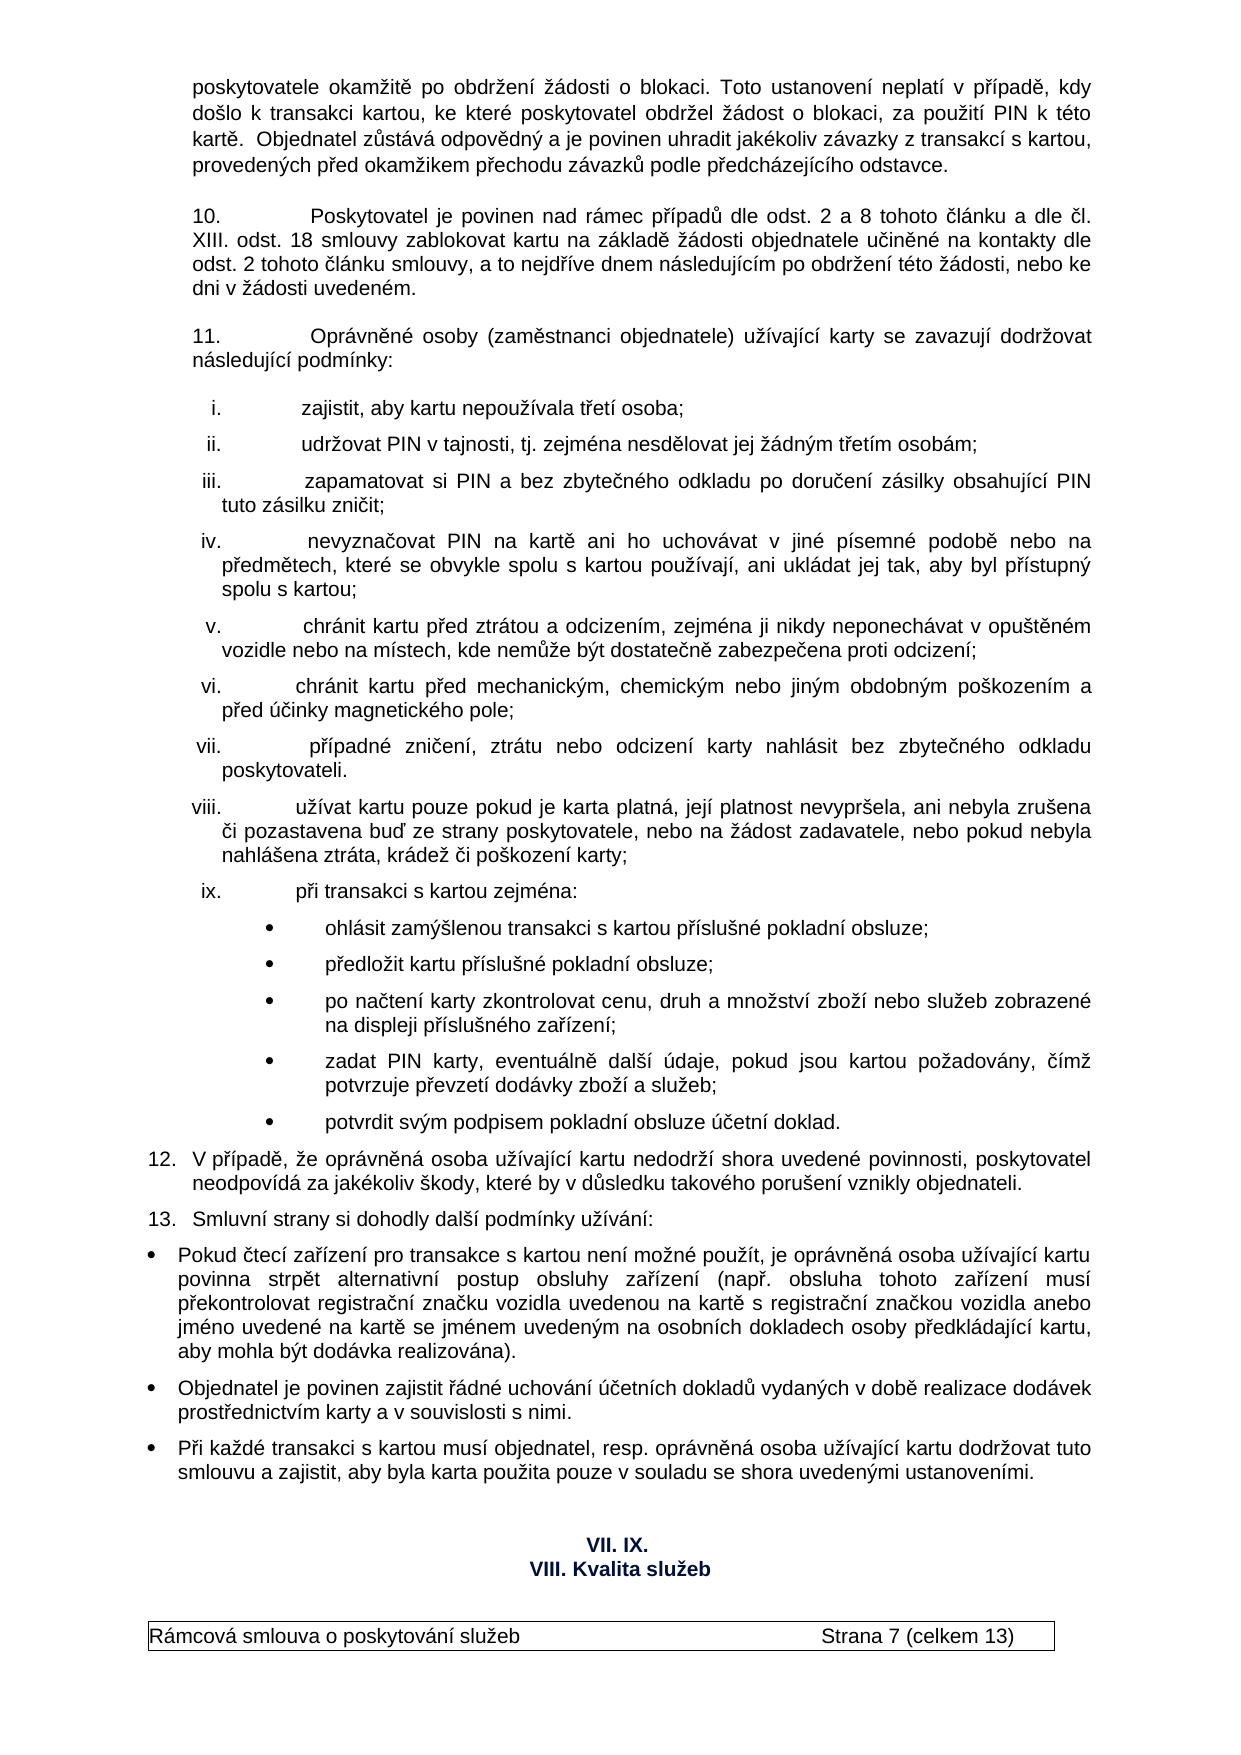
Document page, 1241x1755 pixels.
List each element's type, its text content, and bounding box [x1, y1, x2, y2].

list Poskytovatel je povinen nad rámec případů dle odst. 2 a 8 tohoto článku a dle čl. XIII. odst. 18 smlouvy zablokovat kartu na základě žádosti objednatele učiněné na kontakty dle odst. 2 tohoto článku smlouvy, a to nejdříve dnem následujícím po obdržení této žádosti, nebo ke dni v žádosti uvedeném. [192, 204, 1093, 300]
list udržovat PIN v tajnosti, tj. zejména nesdělovat jej žádným třetím osobám; [222, 432, 1093, 456]
list V případě, že oprávněná osoba užívající kartu nedodrží shora uvedené povinnosti, poskytovatel neodpovídá za jakékoliv škody, které by v důsledku takového porušení vznikly objednateli. [148, 1146, 1093, 1194]
list ohlásit zamýšlenou transakci s kartou příslušné pokladní obsluze; [266, 916, 1093, 940]
subtitle Kvalita služeb [148, 1557, 1093, 1581]
list Smluvní strany si dohodly další podmínky užívání: [148, 1207, 1093, 1231]
list zapamatovat si PIN a bez zbytečného odkladu po doručení zásilky obsahující PIN tuto zásilku zničit; [222, 469, 1093, 517]
list nevyznačovat PIN na kartě ani ho uchovávat v jiné písemné podobě nebo na předmětech, které se obvykle spolu s kartou používají, ani ukládat jej tak, aby byl přístupný spolu s kartou; [222, 529, 1093, 601]
list zadat PIN karty, eventuálně další údaje, pokud jsou kartou požadovány, čímž potvrzuje převzetí dodávky zboží a služeb; [266, 1049, 1093, 1097]
list poskytovatele okamžitě po obdržení žádosti o blokaci. Toto ustanovení neplatí v případě, kdy došlo k transakci kartou, ke které poskytovatel obdržel žádost o blokaci, za použití PIN k této kartě. Objednatel zůstává odpovědný a je povinen uhradit jakékoliv závazky z transakcí s kartou, provedených před okamžikem přechodu závazků podle předcházejícího odstavce. [192, 74, 1093, 178]
subtitle IX. [148, 1533, 1093, 1557]
list Objednatel je povinen zajistit řádné uchování účetních dokladů vydaných v době realizace dodávek prostřednictvím karty a v souvislosti s nimi. [148, 1376, 1093, 1424]
list chránit kartu před mechanickým, chemickým nebo jiným obdobným poškozením a před účinky magnetického pole; [222, 674, 1093, 722]
list užívat kartu pouze pokud je karta platná, její platnost nevypršela, ani nebyla zrušena či pozastavena buď ze strany poskytovatele, nebo na žádost zadavatele, nebo pokud nebyla nahlášena ztráta, krádež či poškození karty; [222, 795, 1093, 867]
list chránit kartu před ztrátou a odcizením, zejména ji nikdy neponechávat v opuštěném vozidle nebo na místech, kde nemůže být dostatečně zabezpečena proti odcizení; [222, 613, 1093, 661]
list Při každé transakci s kartou musí objednatel, resp. oprávněná osoba užívající kartu dodržovat tuto smlouvu a zajistit, aby byla karta použita pouze v souladu se shora uvedenými ustanoveními. [148, 1436, 1093, 1484]
list předložit kartu příslušné pokladní obsluze; [266, 952, 1093, 976]
list po načtení karty zkontrolovat cenu, druh a množství zboží nebo služeb zobrazené na displeji příslušného zařízení; [266, 989, 1093, 1037]
list případné zničení, ztrátu nebo odcizení karty nahlásit bez zbytečného odkladu poskytovateli. [222, 734, 1093, 782]
list Oprávněné osoby (zaměstnanci objednatele) užívající karty se zavazují dodržovat následující podmínky: [192, 324, 1093, 372]
list při transakci s kartou zejména: [222, 879, 1093, 903]
list Pokud čtecí zařízení pro transakce s kartou není možné použít, je oprávněná osoba užívající kartu povinna strpět alternativní postup obsluhy zařízení (např. obsluha tohoto zařízení musí překontrolovat registrační značku vozidla uvedenou na kartě s registrační značkou vozidla anebo jméno uvedené na kartě se jménem uvedeným na osobních dokladech osoby předkládající kartu, aby mohla být dodávka realizována). [148, 1243, 1093, 1363]
list potvrdit svým podpisem pokladní obsluze účetní doklad. [266, 1110, 1093, 1134]
list zajistit, aby kartu nepoužívala třetí osoba; [222, 396, 1093, 420]
